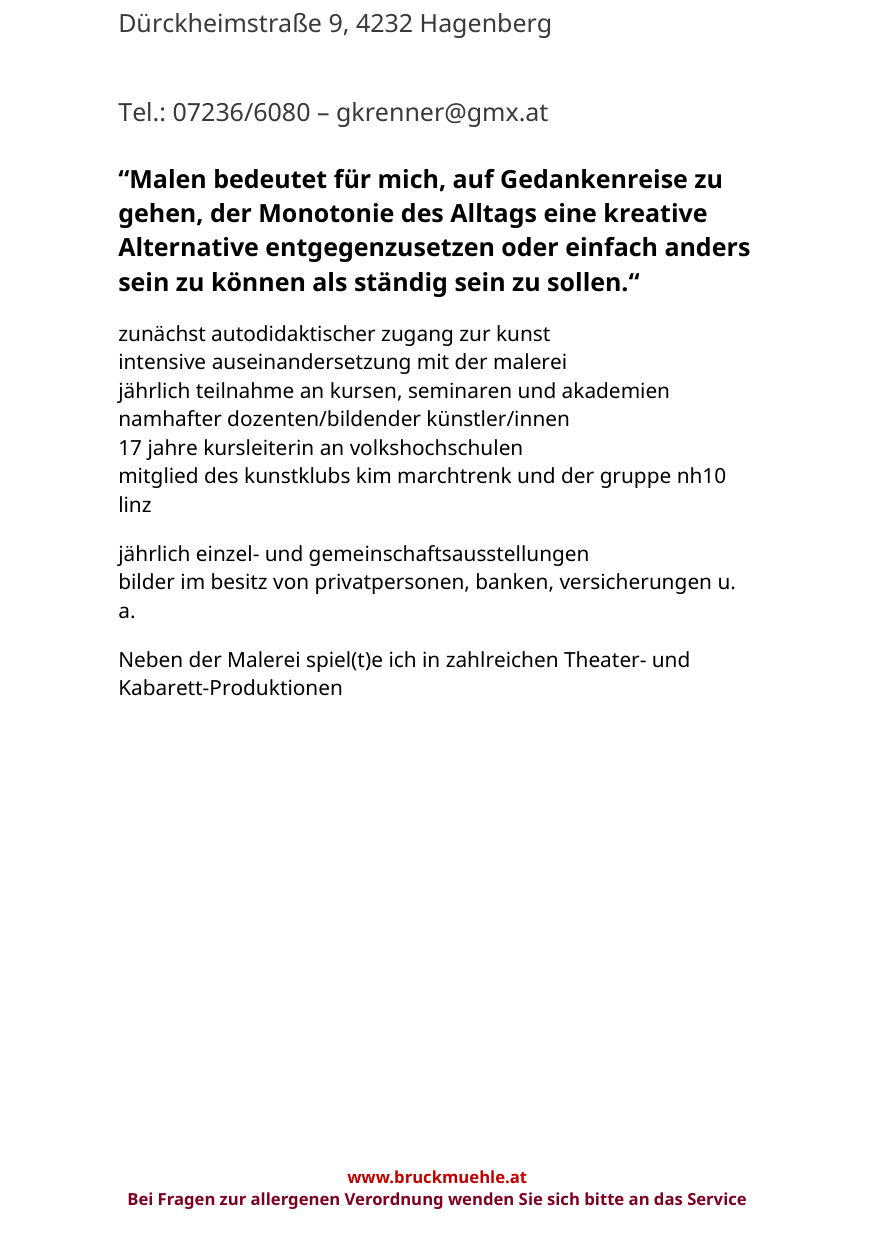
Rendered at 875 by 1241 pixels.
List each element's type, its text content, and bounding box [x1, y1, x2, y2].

text Dürckheimstraße 9, 4232 Hagenberg [118, 6, 756, 40]
text zunächst autodidaktischer zugang zur kunst intensive auseinandersetzung mit der malerei jährlich teilnahme an kursen, seminaren und akademien namhafter dozenten/bildender künstler/innen 17 jahre kursleiterin an volkshochschulen mitglied des kunstklubs kim marchtrenk und der gruppe nh10 linz [118, 319, 756, 518]
text Tel.: 07236/6080 – gkrenner@gmx.at [118, 95, 756, 129]
text jährlich einzel- und gemeinschaftsausstellungen bilder im besitz von privatpersonen, banken, versicherungen u. a. [118, 539, 756, 624]
text Neben der Malerei spiel(t)e ich in zahlreichen Theater- und Kabarett-Produktionen [118, 645, 756, 702]
text “Malen bedeutet für mich, auf Gedankenreise zu gehen, der Monotonie des Alltags eine kreative Alternative entgegenzusetzen oder einfach anders sein zu können als ständig sein zu sollen.“ [118, 162, 756, 298]
